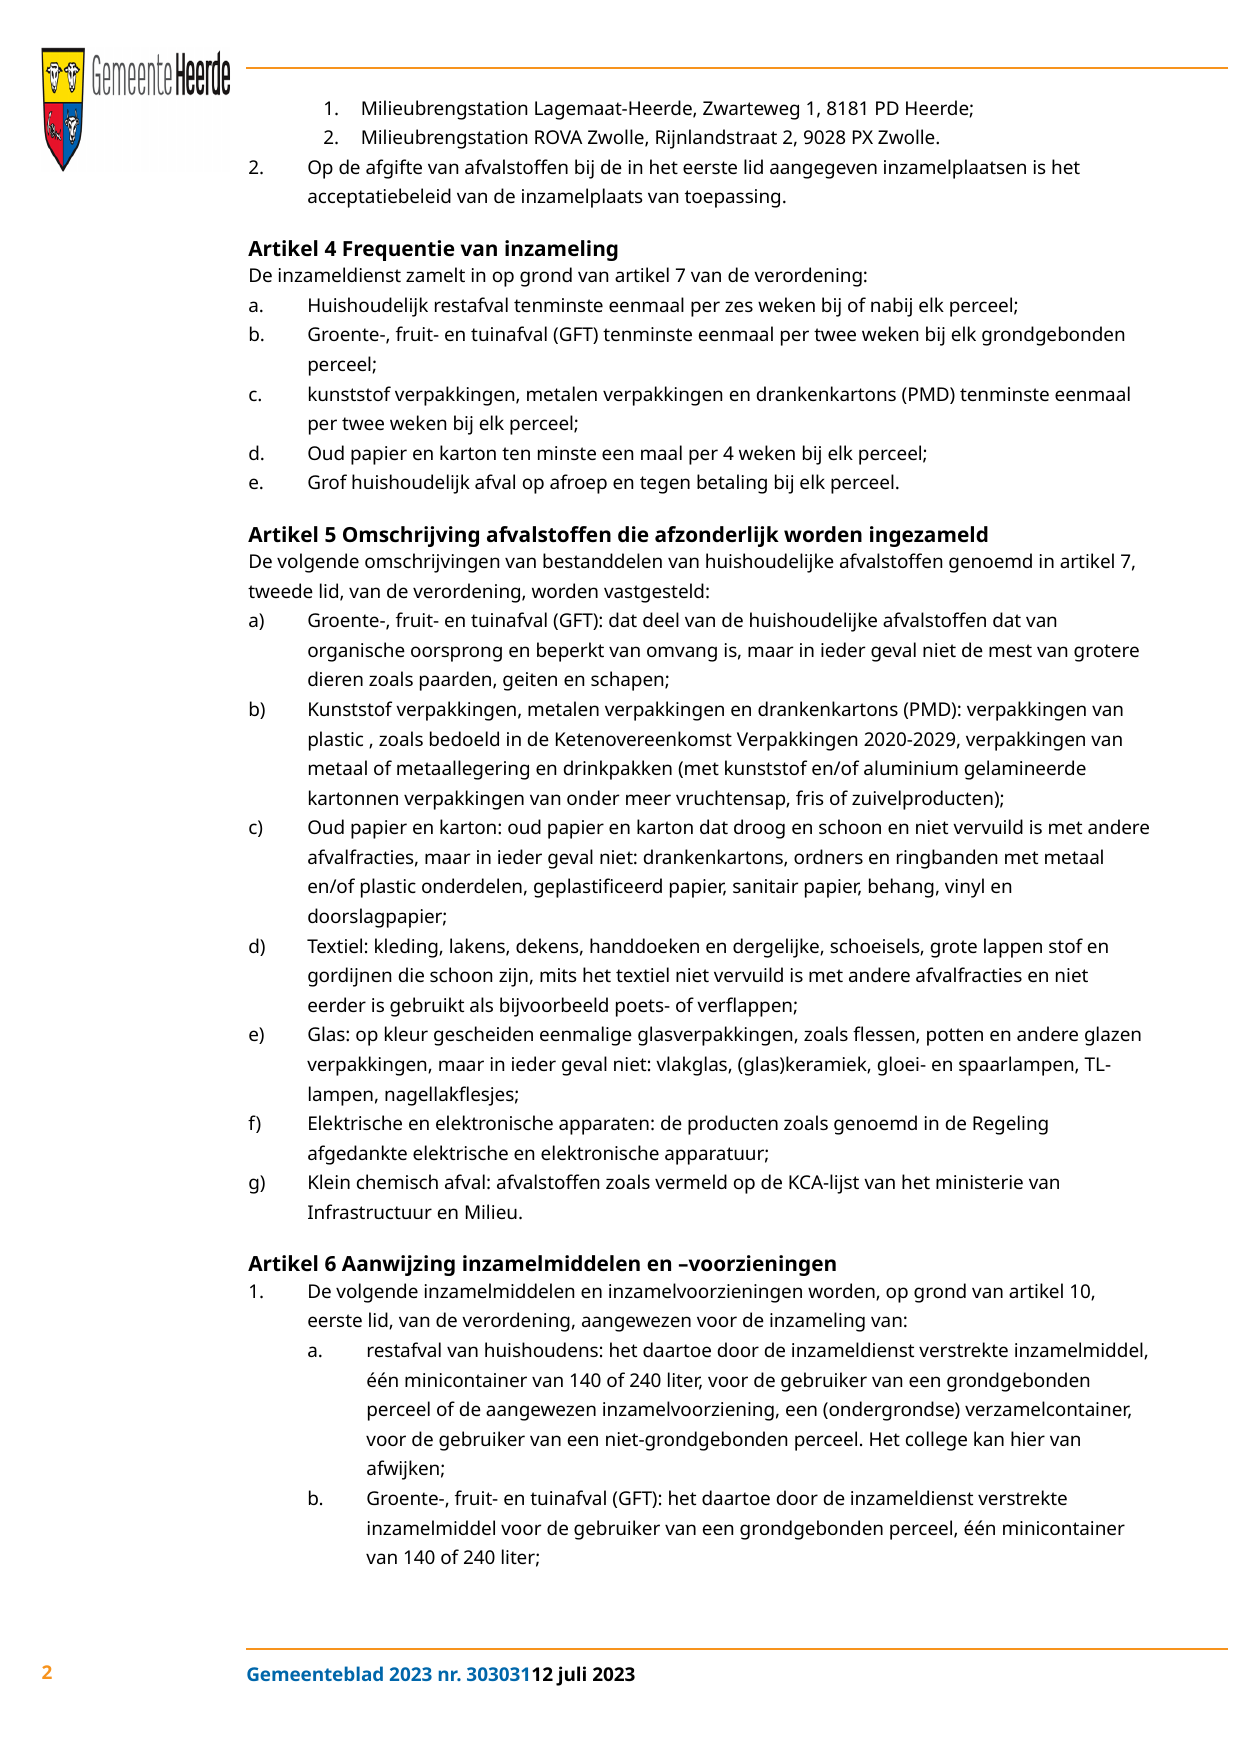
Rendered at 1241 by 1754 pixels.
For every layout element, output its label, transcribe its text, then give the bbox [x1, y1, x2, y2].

list Oud papier en karton ten minste een maal per 4 weken bij elk perceel; [248, 440, 1152, 466]
list Groente-, fruit- en tuinafval (GFT) tenminste eenmaal per twee weken bij elk grondgebonden perceel; [248, 322, 1152, 377]
list Milieubrengstation Lagemaat-Heerde, Zwarteweg 1, 8181 PD Heerde; [323, 95, 1152, 121]
list kunststof verpakkingen, metalen verpakkingen en drankenkartons (PMD) tenminste eenmaal per twee weken bij elk perceel; [248, 381, 1152, 436]
text Artikel 5 Omschrijving afvalstoffen die afzonderlijk worden ingezameld [248, 520, 1152, 548]
list Elektrische en elektronische apparaten: de producten zoals genoemd in de Regeling afgedankte elektrische en elektronische apparatuur; [248, 1110, 1152, 1166]
text De inzameldienst zamelt in op grond van artikel 7 van de verordening: [248, 262, 1152, 288]
list Huishoudelijk restafval tenminste eenmaal per zes weken bij of nabij elk perceel; [248, 292, 1152, 318]
list Groente-, fruit- en tuinafval (GFT): het daartoe door de inzameldienst verstrekte inzamelmiddel voor de gebruiker van een grondgebonden perceel, één minicontainer van 140 of 240 liter; [307, 1485, 1152, 1570]
list Grof huishoudelijk afval op afroep en tegen betaling bij elk perceel. [248, 469, 1152, 495]
text Artikel 4 Frequentie van inzameling [248, 234, 1152, 262]
picture [41, 47, 231, 172]
list Glas: op kleur gescheiden eenmalige glasverpakkingen, zoals flessen, potten en andere glazen verpakkingen, maar in ieder geval niet: vlakglas, (glas)keramiek, gloei- en spaarlampen, TL-lampen, nagellakflesjes; [248, 1022, 1152, 1107]
text De volgende omschrijvingen van bestanddelen van huishoudelijke afvalstoffen genoemd in artikel 7, tweede lid, van de verordening, worden vastgesteld: [248, 548, 1152, 604]
list De volgende inzamelmiddelen en inzamelvoorzieningen worden, op grond van artikel 10, eerste lid, van de verordening, aangewezen voor de inzameling van: [248, 1278, 1152, 1333]
list Kunststof verpakkingen, metalen verpakkingen en drankenkartons (PMD): verpakkingen van plastic , zoals bedoeld in de Ketenovereenkomst Verpakkingen 2020-2029, verpakkingen van metaal of metaallegering en drinkpakken (met kunststof en/of aluminium gelamineerde kartonnen verpakkingen van onder meer vruchtensap, fris of zuivelproducten); [248, 696, 1152, 811]
list Klein chemisch afval: afvalstoffen zoals vermeld op de KCA-lijst van het ministerie van Infrastructuur en Milieu. [248, 1169, 1152, 1225]
list Textiel: kleding, lakens, dekens, handdoeken en dergelijke, schoeisels, grote lappen stof en gordijnen die schoon zijn, mits het textiel niet vervuild is met andere afvalfracties en niet eerder is gebruikt als bijvoorbeeld poets- of verflappen; [248, 933, 1152, 1018]
list Milieubrengstation ROVA Zwolle, Rijnlandstraat 2, 9028 PX Zwolle. [323, 124, 1152, 150]
text Artikel 6 Aanwijzing inzamelmiddelen en –voorzieningen [248, 1249, 1152, 1278]
list restafval van huishoudens: het daartoe door de inzameldienst verstrekte inzamelmiddel, één minicontainer van 140 of 240 liter, voor de gebruiker van een grondgebonden perceel of de aangewezen inzamelvoorziening, een (ondergrondse) verzamelcontainer, voor de gebruiker van een niet-grondgebonden perceel. Het college kan hier van afwijken; [307, 1337, 1152, 1481]
list Op de afgifte van afvalstoffen bij de in het eerste lid aangegeven inzamelplaatsen is het acceptatiebeleid van de inzamelplaats van toepassing. [248, 154, 1152, 209]
list Groente-, fruit- en tuinafval (GFT): dat deel van de huishoudelijke afvalstoffen dat van organische oorsprong en beperkt van omvang is, maar in ieder geval niet de mest van grotere dieren zoals paarden, geiten en schapen; [248, 607, 1152, 692]
list Oud papier en karton: oud papier en karton dat droog en schoon en niet vervuild is met andere afvalfracties, maar in ieder geval niet: drankenkartons, ordners en ringbanden met metaal en/of plastic onderdelen, geplastificeerd papier, sanitair papier, behang, vinyl en doorslagpapier; [248, 814, 1152, 929]
